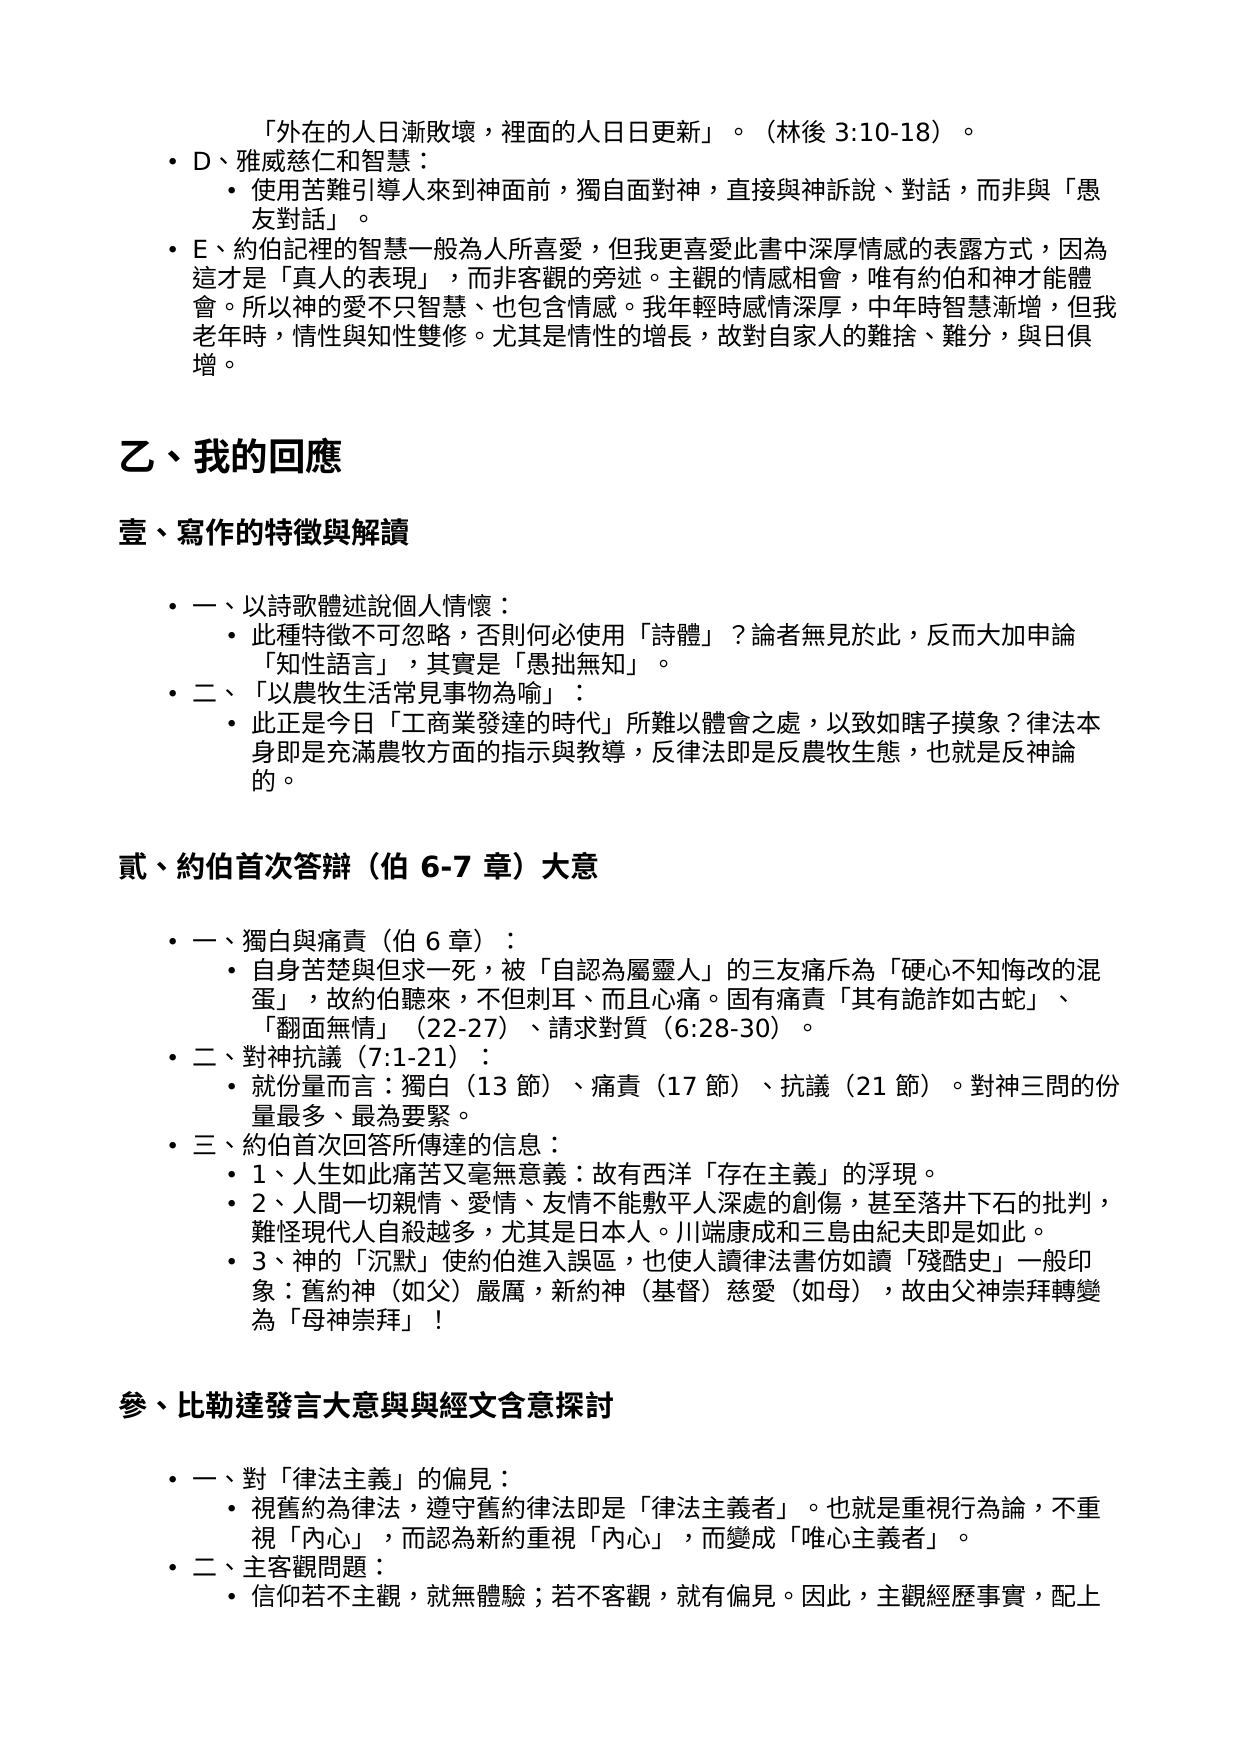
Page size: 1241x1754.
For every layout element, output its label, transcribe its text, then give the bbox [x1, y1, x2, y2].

list 視舊約為律法，遵守舊約律法即是「律法主義者」。也就是重視行為論，不重視「內心」，而認為新約重視「內心」，而變成「唯心主義者」。 [236, 1495, 1122, 1553]
list 1、人生如此痛苦又毫無意義：故有西洋「存在主義」的浮現。 [236, 1160, 1122, 1189]
subtitle 參、比勒達發言大意與與經文含意探討 [118, 1389, 1122, 1423]
list 3、神的「沉默」使約伯進入誤區，也使人讀律法書仿如讀「殘酷史」一般印象：舊約神（如父）嚴厲，新約神（基督）慈愛（如母），故由父神崇拜轉變為「母神崇拜」！ [236, 1248, 1122, 1335]
list 二、對神抗議（7:1-21）： [177, 1043, 1122, 1073]
list 「外在的人日漸敗壞，裡面的人日日更新」。（林後 3:10-18）。 [236, 118, 1122, 147]
list 三、約伯首次回答所傳達的信息： [177, 1131, 1122, 1160]
subtitle 乙、我的回應 [118, 435, 1122, 479]
list 二、「以農牧生活常見事物為喻」： [177, 680, 1122, 709]
list E、約伯記裡的智慧一般為人所喜愛，但我更喜愛此書中深厚情感的表露方式，因為這才是「真人的表現」，而非客觀的旁述。主觀的情感相會，唯有約伯和神才能體會。所以神的愛不只智慧、也包含情感。我年輕時感情深厚，中年時智慧漸增，但我老年時，情性與知性雙修。尤其是情性的增長，故對自家人的難捨、難分，與日俱增。 [177, 235, 1122, 381]
list 二、主客觀問題： [177, 1553, 1122, 1582]
list 信仰若不主觀，就無體驗；若不客觀，就有偏見。因此，主觀經歷事實，配上 [236, 1582, 1122, 1611]
list 就份量而言：獨白（13 節）、痛責（17 節）、抗議（21 節）。對神三問的份量最多、最為要緊。 [236, 1073, 1122, 1131]
list 自身苦楚與但求一死，被「自認為屬靈人」的三友痛斥為「硬心不知悔改的混蛋」，故約伯聽來，不但刺耳、而且心痛。固有痛責「其有詭詐如古蛇」、「翻面無情」（22-27）、請求對質（6:28-30）。 [236, 956, 1122, 1043]
subtitle 壹、寫作的特徵與解讀 [118, 516, 1122, 550]
list 使用苦難引導人來到神面前，獨自面對神，直接與神訴說、對話，而非與「愚友對話」。 [236, 176, 1122, 235]
list D、雅威慈仁和智慧： [177, 147, 1122, 176]
list 此正是今日「工商業發達的時代」所難以體會之處，以致如瞎子摸象？律法本身即是充滿農牧方面的指示與教導，反律法即是反農牧生態，也就是反神論的。 [236, 709, 1122, 796]
subtitle 貳、約伯首次答辯（伯 6-7 章）大意 [118, 851, 1122, 885]
list 一、獨白與痛責（伯 6 章）： [177, 927, 1122, 956]
list 此種特徵不可忽略，否則何必使用「詩體」？論者無見於此，反而大加申論「知性語言」，其實是「愚拙無知」。 [236, 621, 1122, 680]
list 一、對「律法主義」的偏見： [177, 1466, 1122, 1495]
list 一、以詩歌體述說個人情懷： [177, 592, 1122, 621]
list 2、人間一切親情、愛情、友情不能敷平人深處的創傷，甚至落井下石的批判，難怪現代人自殺越多，尤其是日本人。川端康成和三島由紀夫即是如此。 [236, 1189, 1122, 1248]
